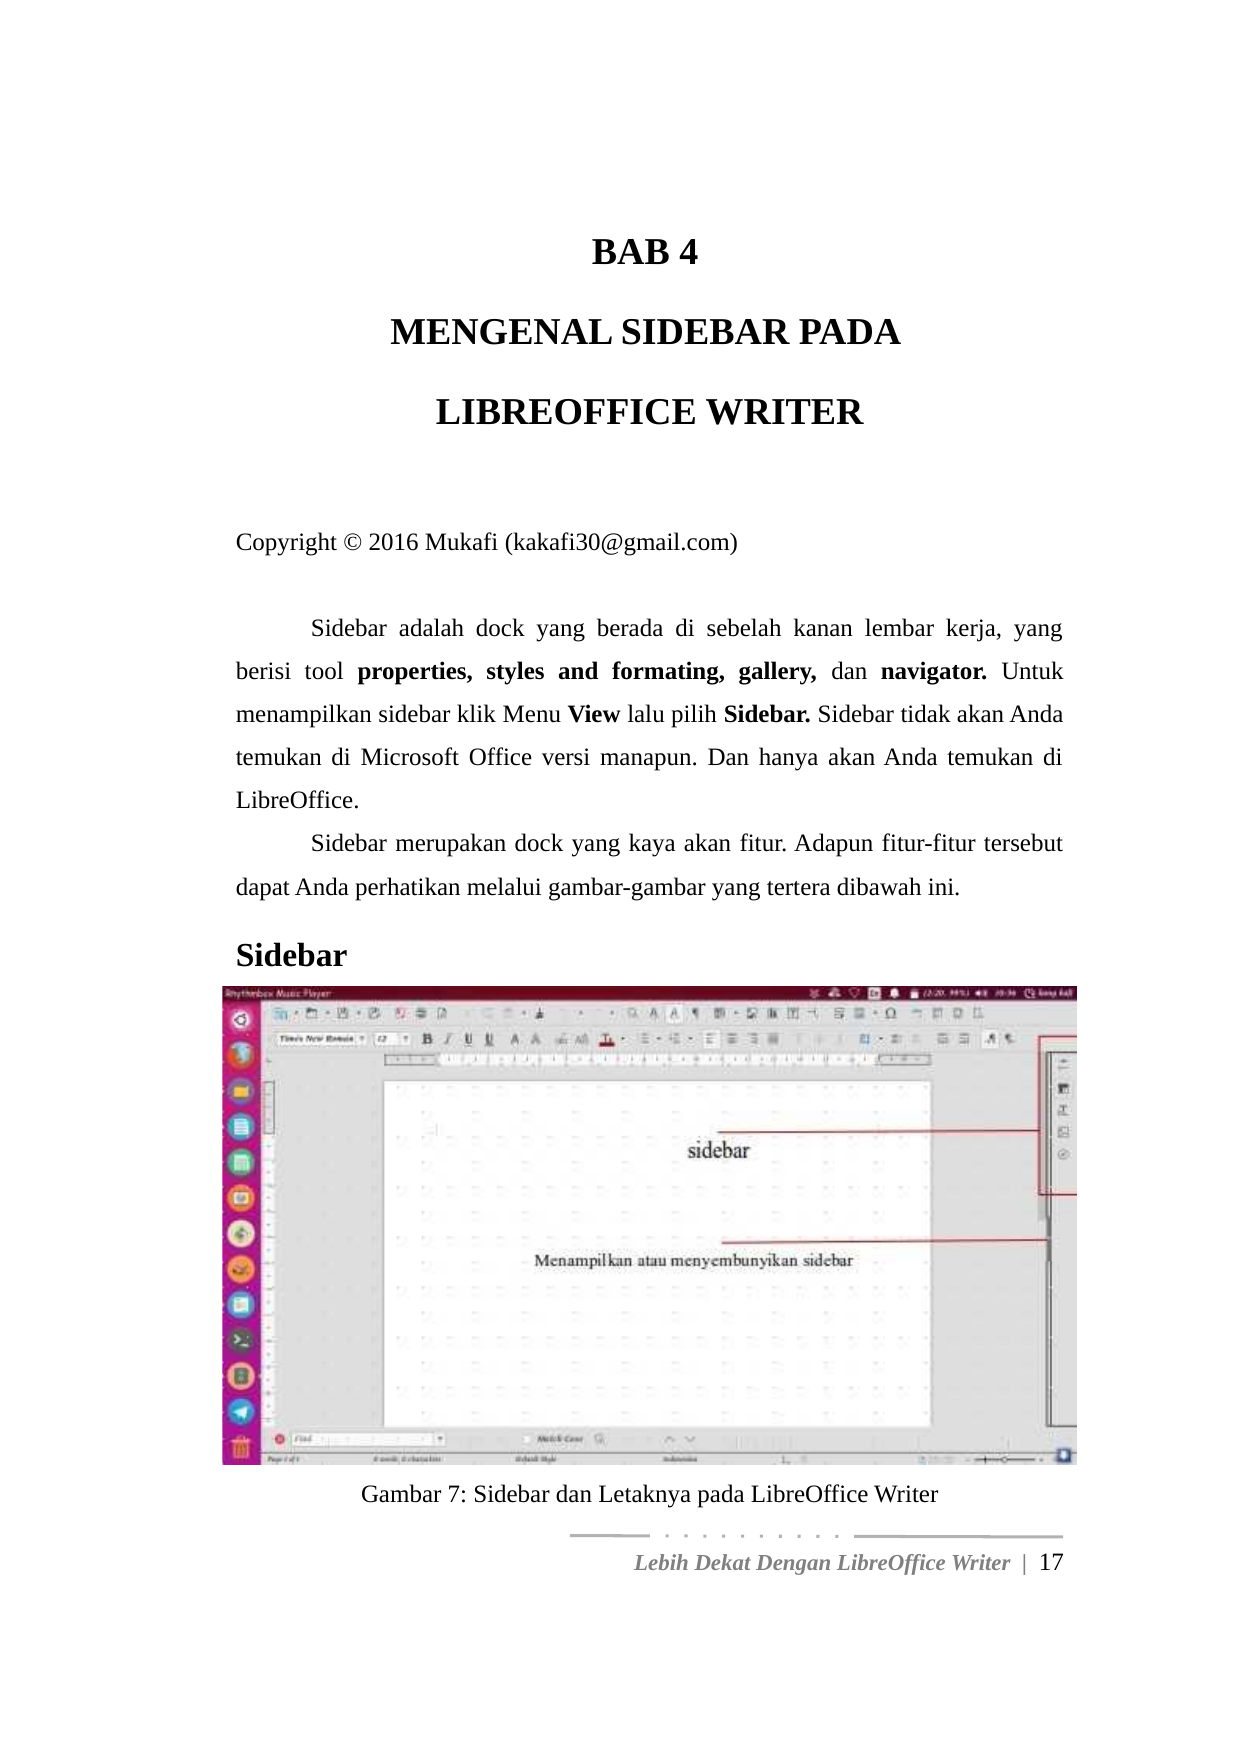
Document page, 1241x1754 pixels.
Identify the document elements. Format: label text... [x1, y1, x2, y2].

subtitle BAB 4 MENGENAL SIDEBAR PADA LIBREOFFICE WRITER [236, 202, 1063, 212]
text LIBREOFFICE WRITER [236, 389, 1063, 432]
text Sidebar merupakan dock yang kaya akan fitur. Adapun fitur-fitur tersebut dapat Anda perhatikan melalui gambar-gambar yang tertera dibawah ini. [236, 828, 1063, 900]
text Sidebar adalah dock yang berada di sebelah kanan lembar kerja, yang berisi tool properties, styles and formating, gallery, dan navigator. Untuk menampilkan sidebar klik Menu View lalu pilih Sidebar. Sidebar tidak akan Anda temukan di Microsoft Office versi manapun. Dan hanya akan Anda temukan di LibreOffice. [236, 613, 1063, 814]
picture [222, 986, 1077, 1465]
text Copyright © 2016 Mukafi (kakafi30@gmail.com) [236, 527, 1063, 555]
text MENGENAL SIDEBAR PADA [236, 309, 1063, 352]
text Gambar 7: Sidebar dan Letaknya pada LibreOffice Writer [236, 1465, 1063, 1508]
text BAB 4 [236, 229, 1063, 272]
subtitle Sidebar [236, 936, 1063, 974]
